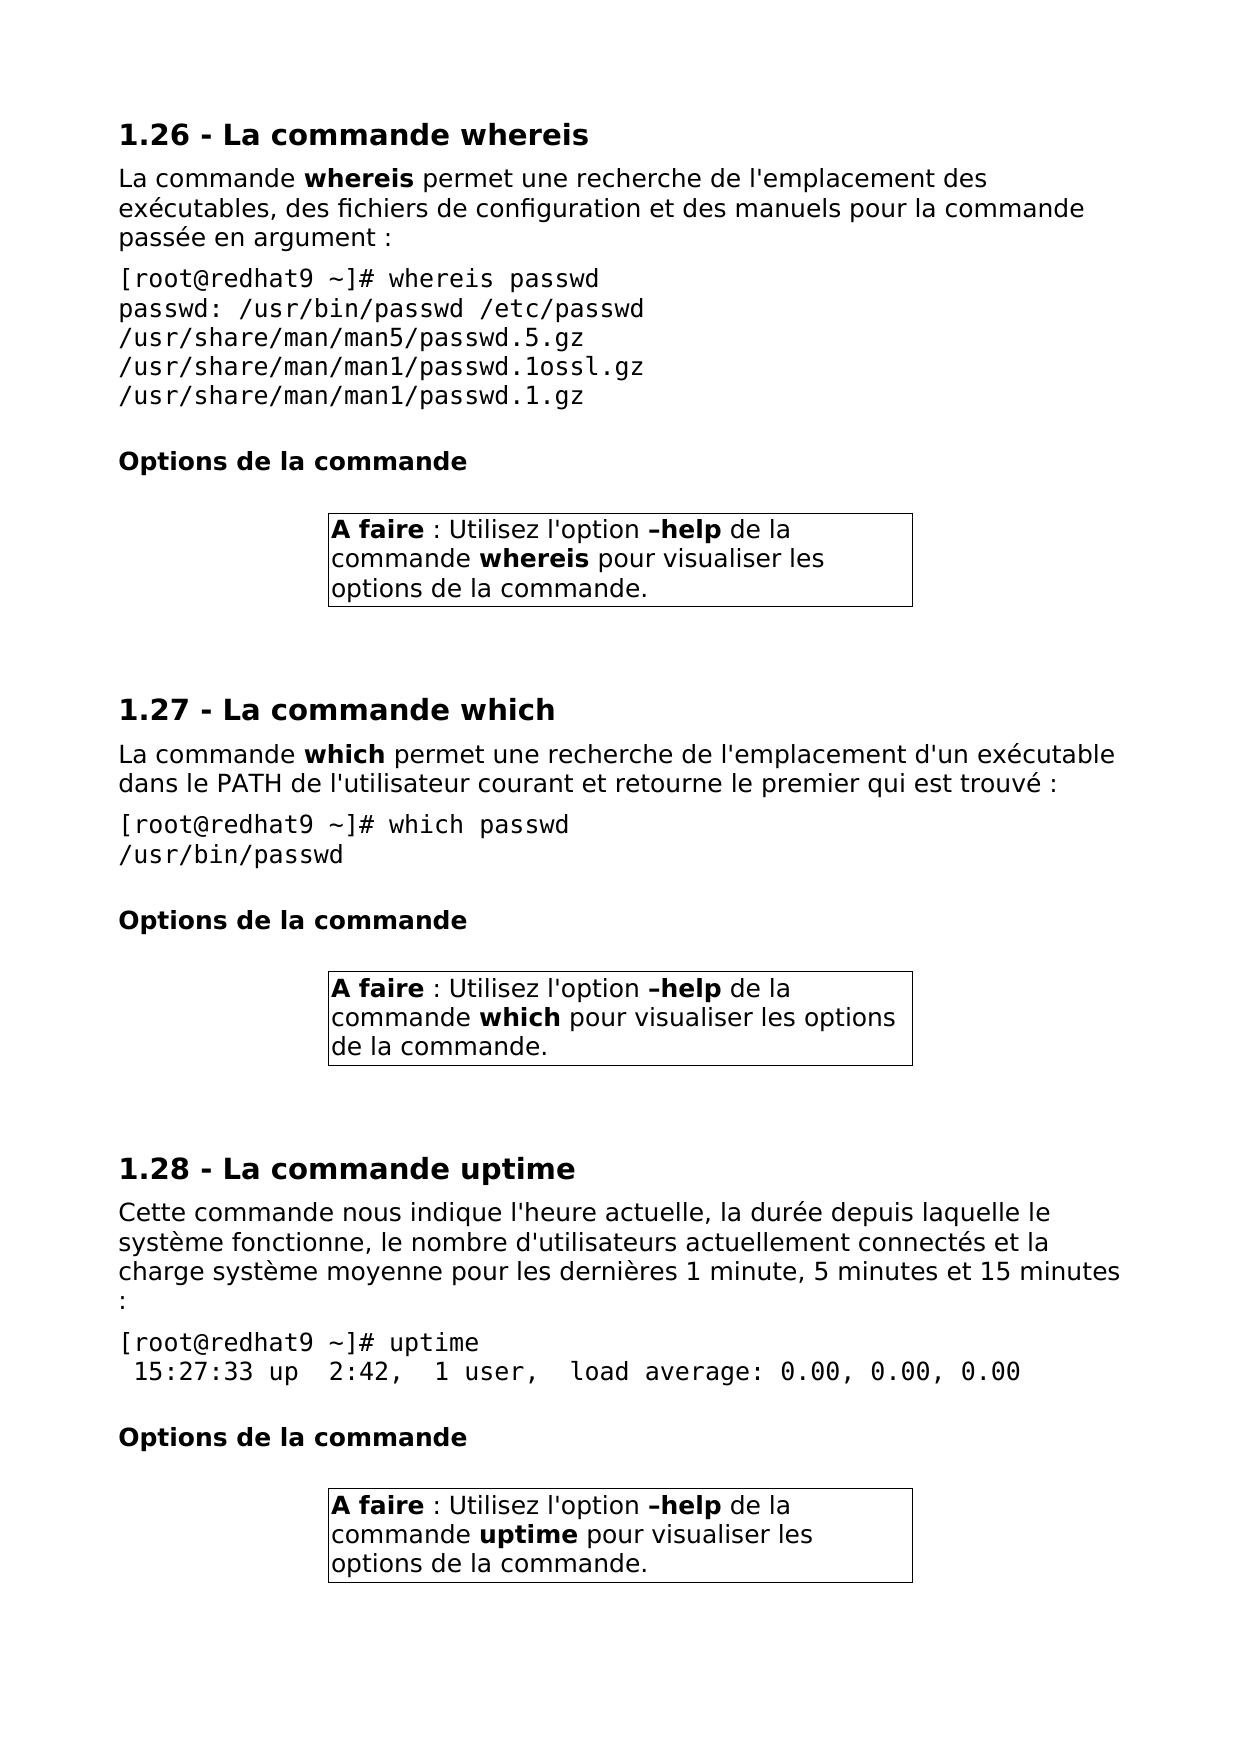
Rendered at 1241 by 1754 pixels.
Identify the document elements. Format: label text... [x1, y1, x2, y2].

text [root@redhat9 ~]# whereis passwd passwd: /usr/bin/passwd /etc/passwd /usr/share/man/man5/passwd.5.gz /usr/share/man/man1/passwd.1ossl.gz /usr/share/man/man1/passwd.1.gz [118, 264, 1122, 410]
text La commande which permet une recherche de l'emplacement d'un exécutable dans le PATH de l'utilisateur courant et retourne le premier qui est trouvé : [118, 740, 1122, 798]
subtitle Options de la commande [118, 906, 1122, 935]
subtitle Options de la commande [118, 1423, 1122, 1452]
subtitle 1.27 - La commande which [118, 693, 1122, 727]
text [root@redhat9 ~]# uptime 15:27:33 up 2:42, 1 user, load average: 0.00, 0.00, 0.00 [118, 1328, 1122, 1386]
subtitle 1.26 - La commande whereis [118, 118, 1122, 152]
table_header A faire : Utilisez l'option –help de la commande whereis pour visualiser les options de la commande. [329, 514, 912, 606]
subtitle 1.28 - La commande uptime [118, 1152, 1122, 1186]
text Cette commande nous indique l'heure actuelle, la durée depuis laquelle le système fonctionne, le nombre d'utilisateurs actuellement connectés et la charge système moyenne pour les dernières 1 minute, 5 minutes et 15 minutes : [118, 1198, 1122, 1315]
table_header A faire : Utilisez l'option –help de la commande which pour visualiser les options de la commande. [329, 972, 912, 1064]
text La commande whereis permet une recherche de l'emplacement des exécutables, des fichiers de configuration et des manuels pour la commande passée en argument : [118, 164, 1122, 252]
table_header A faire : Utilisez l'option –help de la commande uptime pour visualiser les options de la commande. [329, 1489, 912, 1582]
text [root@redhat9 ~]# which passwd /usr/bin/passwd [118, 811, 1122, 869]
subtitle Options de la commande [118, 447, 1122, 476]
